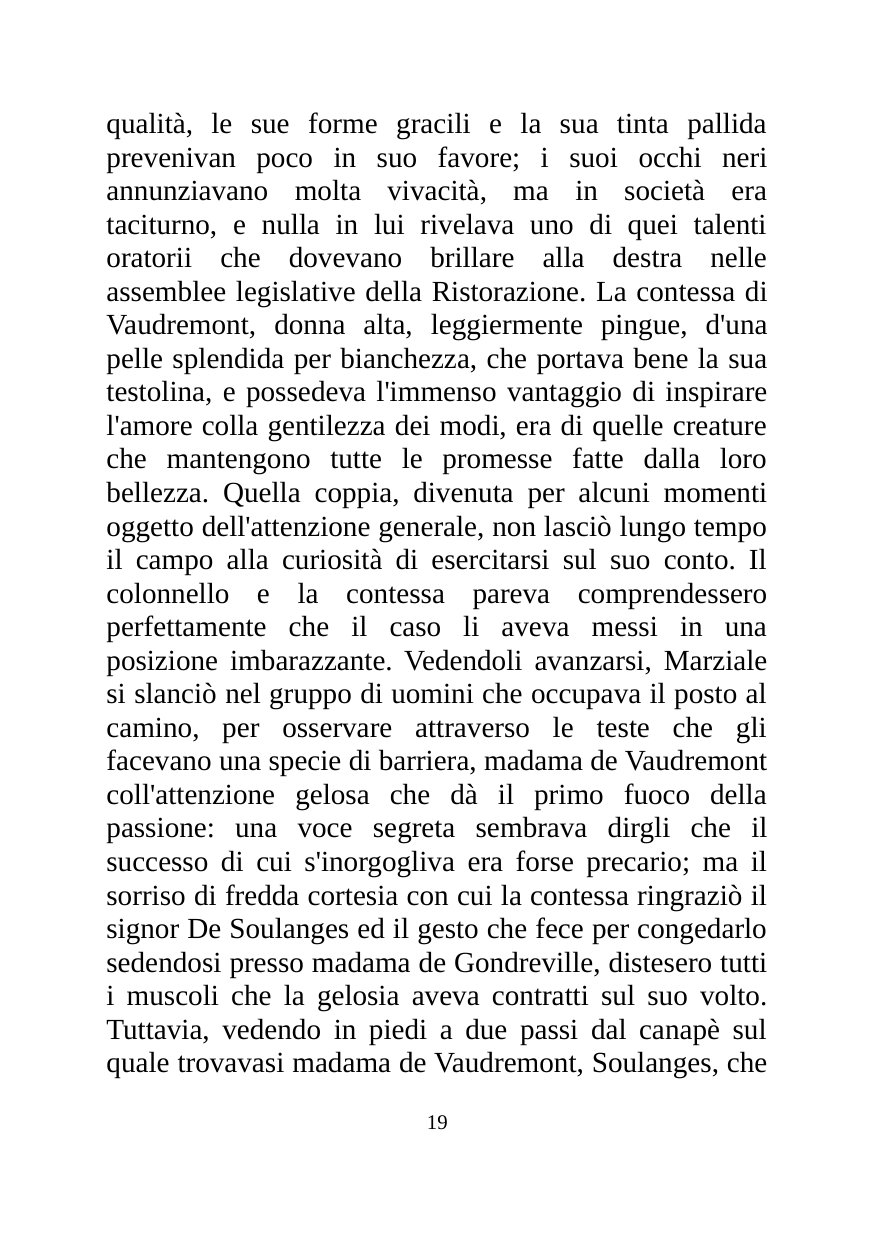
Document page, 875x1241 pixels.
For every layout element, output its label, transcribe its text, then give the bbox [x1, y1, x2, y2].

text qualità, le sue forme gracili e la sua tinta pallida prevenivan poco in suo favore; i suoi occhi neri annunziavano molta vivacità, ma in società era taciturno, e nulla in lui rivelava uno di quei talenti oratorii che dovevano brillare alla destra nelle assemblee legislative della Ristorazione. La contessa di Vaudremont, donna alta, leggiermente pingue, d'una pelle splendida per bianchezza, che portava bene la sua testolina, e possedeva l'immenso vantaggio di inspirare l'amore colla gentilezza dei modi, era di quelle creature che mantengono tutte le promesse fatte dalla loro bellezza. Quella coppia, divenuta per alcuni momenti oggetto dell'attenzione generale, non lasciò lungo tempo il campo alla curiosità di esercitarsi sul suo conto. Il colonnello e la contessa pareva comprendessero perfettamente che il caso li aveva messi in una posizione imbarazzante. Vedendoli avanzarsi, Marziale si slanciò nel gruppo di uomini che occupava il posto al camino, per osservare attraverso le teste che gli facevano una specie di barriera, madama de Vaudremont coll'attenzione gelosa che dà il primo fuoco della passione: una voce segreta sembrava dirgli che il successo di cui s'inorgogliva era forse precario; ma il sorriso di fredda cortesia con cui la contessa ringraziò il signor De Soulanges ed il gesto che fece per congedarlo sedendosi presso madama de Gondreville, distesero tutti i muscoli che la gelosia aveva contratti sul suo volto. Tuttavia, vedendo in piedi a due passi dal canapè sul quale trovavasi madama de Vaudremont, Soulanges, che [106, 106, 768, 1079]
